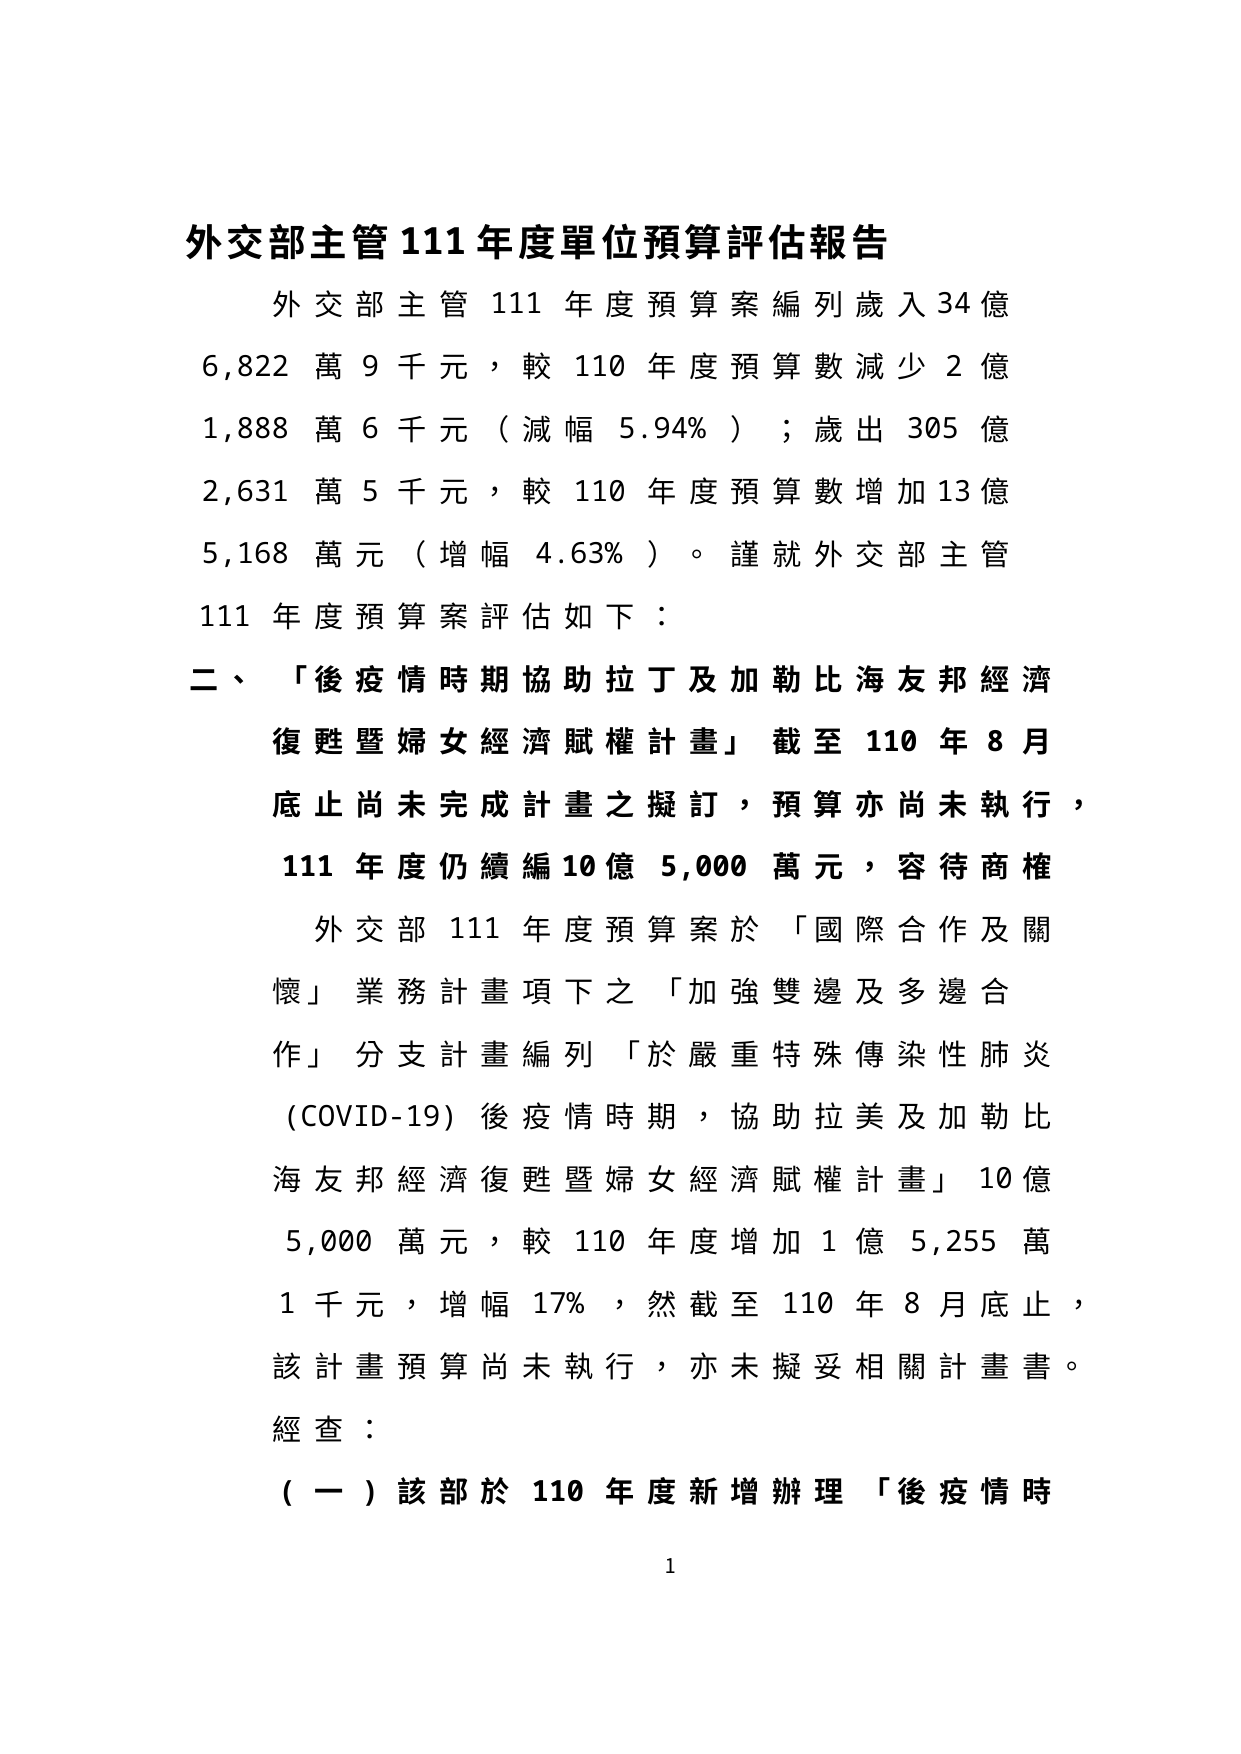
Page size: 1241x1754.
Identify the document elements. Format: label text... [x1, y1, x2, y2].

text 外交部主管111年度預算案編列歲入34億6,822萬9千元，較110年度預算數減少2億1,888萬6千元（減幅5.94%）；歲出305億2,631萬5千元，較110年度預算數增加13億5,168萬元（增幅4.63%）。謹就外交部主管111年度預算案評估如下： [183, 261, 1058, 636]
text 外交部主管111年度單位預算評估報告 [183, 198, 1058, 261]
text 外交部111年度預算案於「國際合作及關懷」業務計畫項下之「加強雙邊及多邊合作」分支計畫編列「於嚴重特殊傳染性肺炎(COVID-19)後疫情時期，協助拉美及加勒比海友邦經濟復甦暨婦女經濟賦權計畫」10億5,000萬元，較110年度增加1億5,255萬1千元，增幅17%，然截至110年8月底止，該計畫預算尚未執行，亦未擬妥相關計畫書。經查： [242, 886, 1058, 1448]
text (一)該部於110年度新增辦理「後疫情時 [242, 1448, 1058, 1511]
text 二、「後疫情時期協助拉丁及加勒比海友邦經濟復甦暨婦女經濟賦權計畫」截至110年8月底止尚未完成計畫之擬訂，預算亦尚未執行，111年度仍續編10億5,000萬元，容待商榷 [183, 636, 1058, 886]
